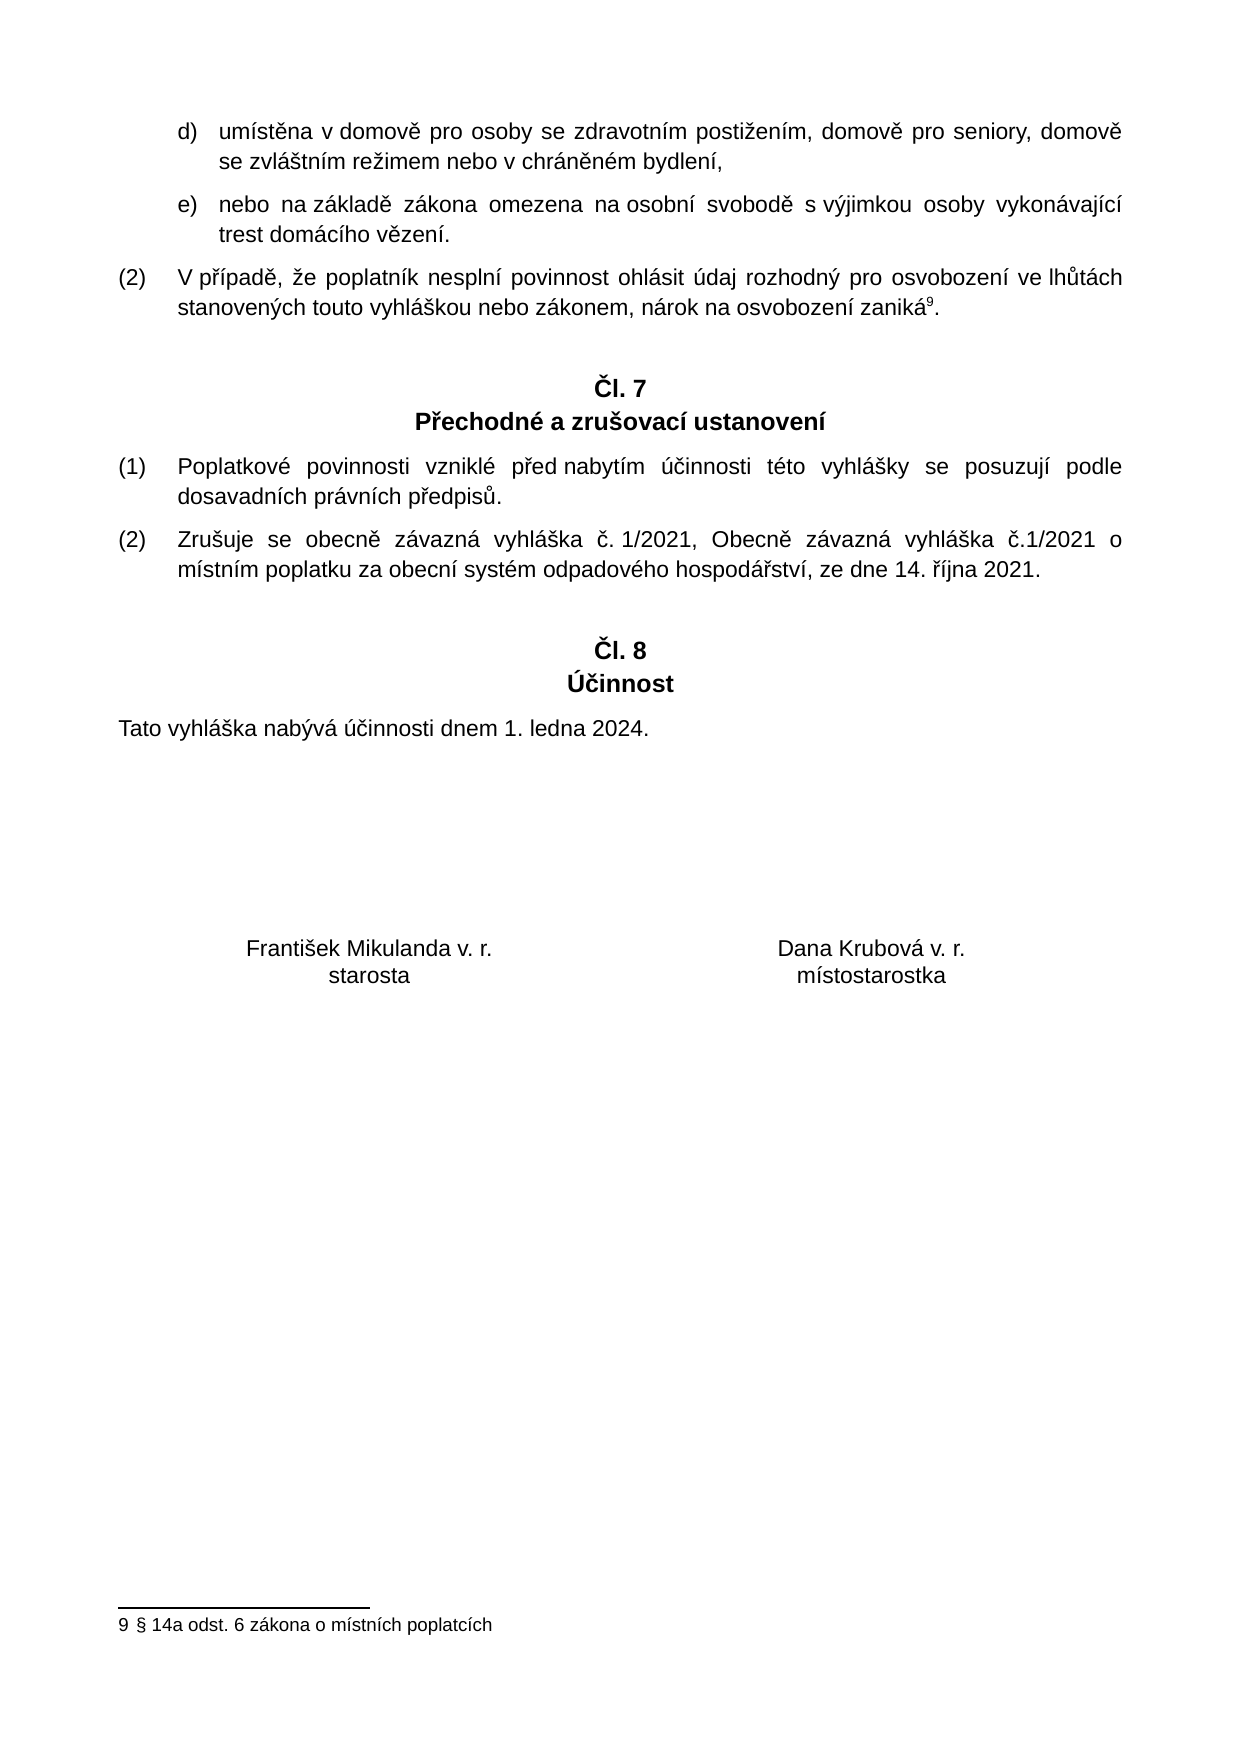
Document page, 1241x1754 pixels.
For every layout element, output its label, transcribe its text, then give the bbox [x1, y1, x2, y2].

list § 14a odst. 6 zákona o místních poplatcích [118, 1614, 1122, 1635]
list nebo na základě zákona omezena na osobní svobodě s výjimkou osoby vykonávající trest domácího vězení. [177, 191, 1122, 248]
subtitle Čl. 8 Účinnost [118, 636, 1122, 698]
table_header František Mikulanda v. r. starosta [118, 876, 620, 994]
text Tato vyhláška nabývá účinnosti dnem 1. ledna 2024. [118, 715, 1122, 741]
table_cell [620, 994, 1122, 1112]
list Poplatkové povinnosti vzniklé před nabytím účinnosti této vyhlášky se posuzují podle dosavadních právních předpisů. [118, 453, 1122, 509]
table_header Dana Krubová v. r. místostarostka [620, 876, 1122, 994]
list V případě, že poplatník nesplní povinnost ohlásit údaj rozhodný pro osvobození ve lhůtách stanovených touto vyhláškou nebo zákonem, nárok na osvobození zaniká. [118, 264, 1122, 321]
table_cell [118, 994, 620, 1112]
list Zrušuje se obecně závazná vyhláška č. 1/2021, Obecně závazná vyhláška č.1/2021 o místním poplatku za obecní systém odpadového hospodářství, ze dne 14. října 2021. [118, 526, 1122, 582]
list umístěna v domově pro osoby se zdravotním postižením, domově pro seniory, domově se zvláštním režimem nebo v chráněném bydlení, [177, 118, 1122, 175]
subtitle Čl. 7 Přechodné a zrušovací ustanovení [118, 374, 1122, 436]
